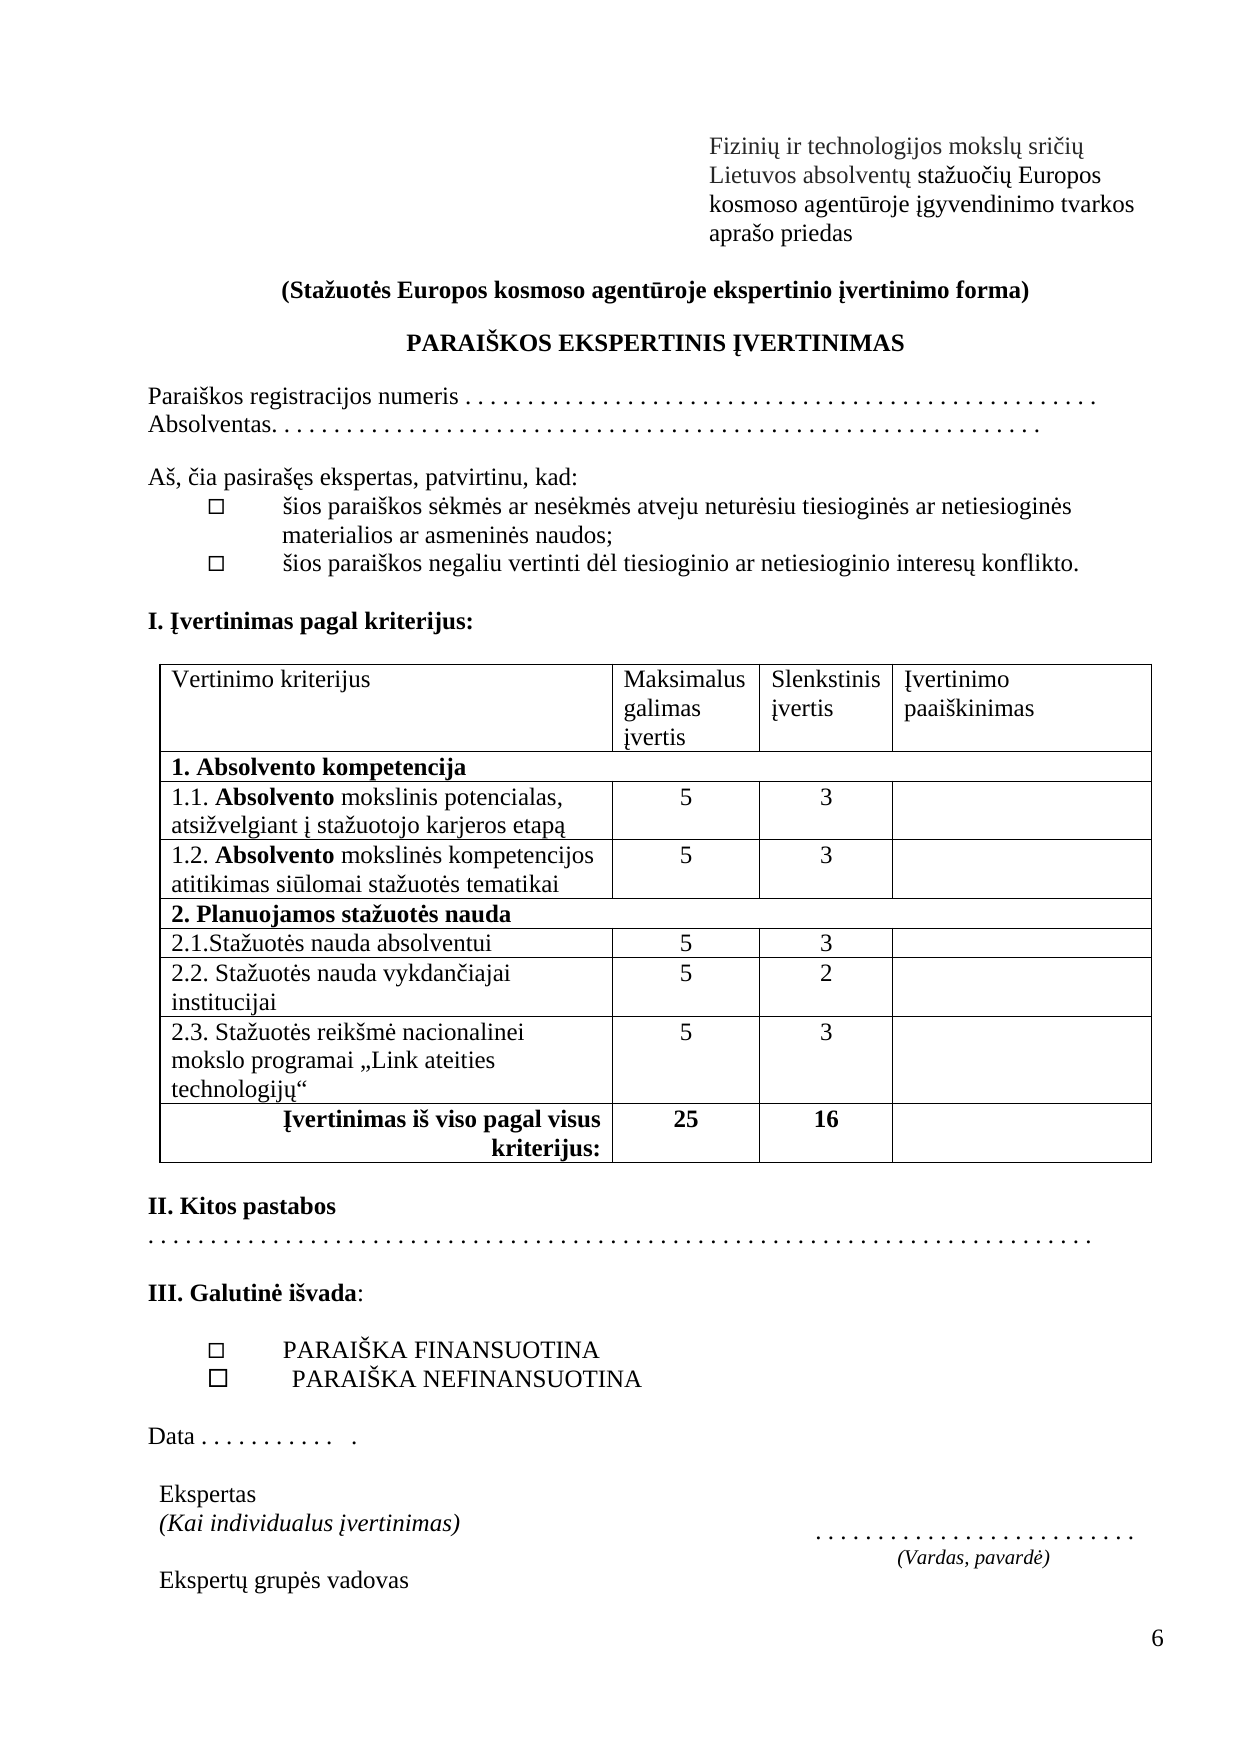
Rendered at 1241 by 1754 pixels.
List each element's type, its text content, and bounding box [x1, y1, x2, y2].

table_header [508, 1479, 803, 1607]
text Aš, čia pasirašęs ekspertas, patvirtinu, kad: [148, 462, 1163, 491]
table_cell 5 [613, 782, 759, 839]
table_cell 2.2. Stažuotės nauda vykdančiajai institucijai [161, 958, 612, 1016]
table_header Slenkstinis įvertis [760, 665, 892, 751]
table_cell 2. Planuojamos stažuotės nauda [161, 899, 1151, 927]
table_cell 16 [760, 1104, 892, 1162]
text PARAIŠKOS EKSPERTINIS ĮvertinimAS [148, 328, 1163, 357]
table_cell [893, 958, 1151, 1016]
table_cell 2 [760, 958, 892, 1016]
table_header Įvertinimo paaiškinimas [893, 665, 1151, 751]
table_cell Įvertinimas iš viso pagal visus kriterijus: [161, 1104, 612, 1162]
table_cell Ekspertų grupės vadovas (Kai apibendrinamasis įvertinimas) [148, 1565, 508, 1607]
text ¨ šios paraiškos negaliu vertinti dėl tiesioginio ar netiesioginio interesų konflikto. [207, 548, 1163, 577]
table_cell 5 [613, 840, 759, 898]
text ¨ šios paraiškos sėkmės ar nesėkmės atveju neturėsiu tiesioginės ar netiesioginės materialios ar asmeninės naudos; [207, 491, 1163, 548]
table_cell [893, 1104, 1151, 1162]
table_cell [893, 782, 1151, 839]
table_cell 1.1. Absolvento mokslinis potencialas, atsižvelgiant į stažuotojo karjeros etapą [161, 782, 612, 839]
table_cell 2.3. Stažuotės reikšmė nacionalinei mokslo programai „Link ateities technologijų“ [161, 1017, 612, 1103]
text ¨ PARAIŠKA FINANSUOTINA [207, 1335, 1163, 1364]
table_header Vertinimo kriterijus [161, 665, 612, 751]
table_cell 5 [613, 958, 759, 1016]
text Data . . . . . . . . . . . . [148, 1421, 1163, 1450]
table_cell [893, 840, 1151, 898]
table_cell 3 [760, 782, 892, 839]
table_cell 1. Absolvento kompetencija [161, 752, 1151, 781]
table_cell [893, 929, 1151, 957]
table_cell 2.1.Stažuotės nauda absolventui [161, 929, 612, 957]
table_cell 3 [760, 929, 892, 957]
table_header Maksimalus galimas įvertis [613, 665, 759, 751]
text III. Galutinė išvada: [148, 1278, 1163, 1306]
table_cell [148, 1536, 508, 1565]
table_cell [893, 1017, 1151, 1103]
text Paraiškos registracijos numeris . . . . . . . . . . . . . . . . . . . . . . . . . . . . . . . . . . . . . . . . . . . . . . . . . . . [148, 381, 1163, 409]
text II. Kitos pastabos [148, 1191, 1163, 1220]
table_cell 5 [613, 929, 759, 957]
table_header Ekspertas (Kai individualus įvertinimas) [148, 1479, 508, 1536]
table_cell 5 [613, 1017, 759, 1103]
text Absolventas. . . . . . . . . . . . . . . . . . . . . . . . . . . . . . . . . . . . . . . . . . . . . . . . . . . . . . . . . . . . . . [148, 409, 1163, 438]
text Fizinių ir technologijos mokslų sričių Lietuvos absolventų stažuočių Europos kosmoso agentūroje įgyvendinimo tvarkos aprašo priedas [709, 131, 1163, 246]
text . . . . . . . . . . . . . . . . . . . . . . . . . . . . . . . . . . . . . . . . . . . . . . . . . . . . . . . . . . . . . . . . . . . . . . . . . . . . [148, 1220, 1163, 1249]
table_cell 3 [760, 1017, 892, 1103]
text ¨ PARAIŠKA NEFINANSUOTINA [148, 1364, 1163, 1393]
table_cell 1.2. Absolvento mokslinės kompetencijos atitikimas siūlomai stažuotės tematikai [161, 840, 612, 898]
table_header . . . . . . . . . . . . . . . . . . . . . . . . . . (Vardas, pavardė) [803, 1479, 1146, 1607]
text I. Įvertinimas pagal kriterijus: [148, 606, 1163, 635]
text (Stažuotės Europos kosmoso agentūroje ekspertinio įvertinimo forma) [148, 275, 1163, 304]
table_cell 3 [760, 840, 892, 898]
table_cell 25 [613, 1104, 759, 1162]
